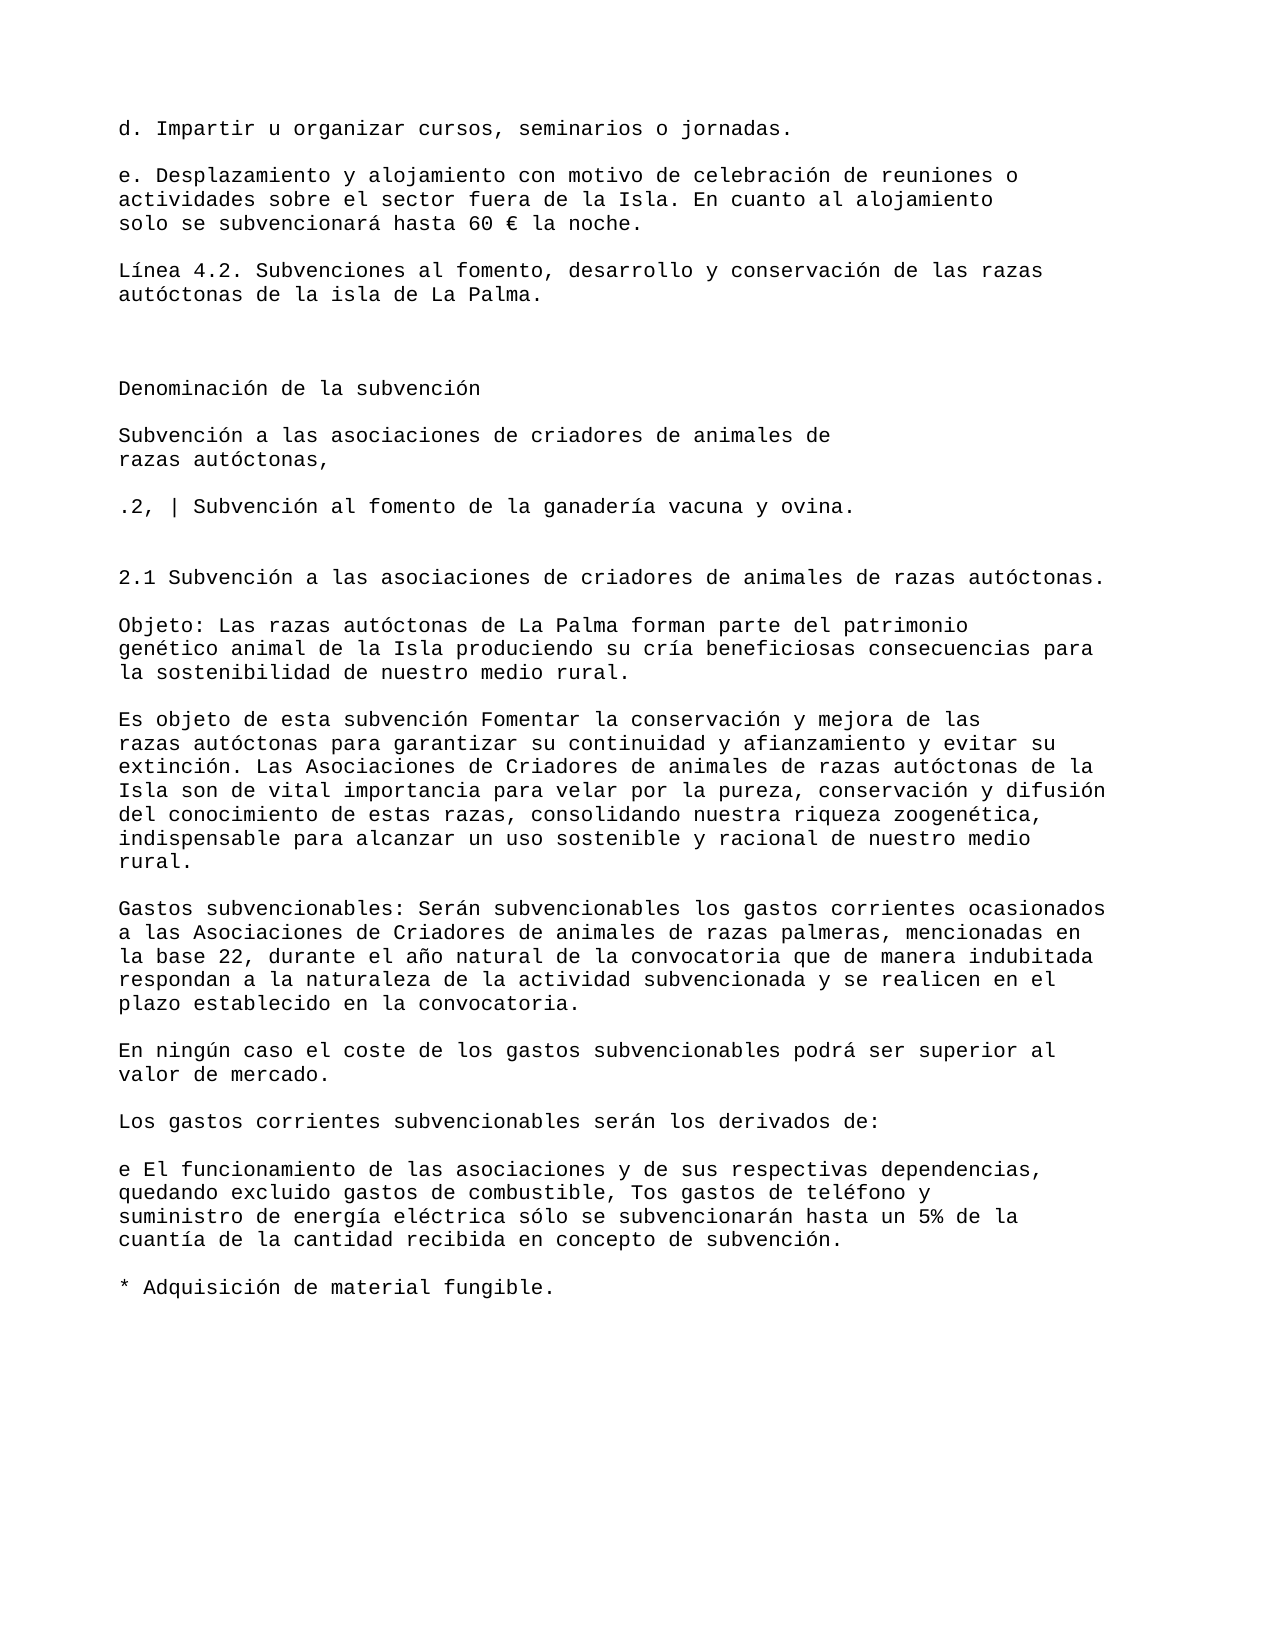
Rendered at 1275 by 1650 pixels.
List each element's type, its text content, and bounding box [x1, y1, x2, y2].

text e. Desplazamiento y alojamiento con motivo de celebración de reuniones o [118, 165, 1157, 189]
text suministro de energía eléctrica sólo se subvencionarán hasta un 5% de la [118, 1206, 1157, 1229]
text plazo establecido en la convocatoria. [118, 993, 1157, 1017]
text indispensable para alcanzar un uso sostenible y racional de nuestro medio [118, 827, 1157, 851]
text actividades sobre el sector fuera de la Isla. En cuanto al alojamiento [118, 189, 1157, 213]
text Los gastos corrientes subvencionables serán los derivados de: [118, 1111, 1157, 1135]
text .2, | Subvención al fomento de la ganadería vacuna y ovina. [118, 496, 1157, 520]
text Denominación de la subvención [118, 378, 1157, 402]
text 2.1 Subvención a las asociaciones de criadores de animales de razas autóctonas. [118, 567, 1157, 591]
text Es objeto de esta subvención Fomentar la conservación y mejora de las [118, 709, 1157, 733]
text rural. [118, 851, 1157, 875]
text Objeto: Las razas autóctonas de La Palma forman parte del patrimonio [118, 615, 1157, 638]
text solo se subvencionará hasta 60 € la noche. [118, 213, 1157, 236]
text valor de mercado. [118, 1064, 1157, 1088]
text quedando excluido gastos de combustible, Tos gastos de teléfono y [118, 1182, 1157, 1206]
text * Adquisición de material fungible. [118, 1277, 1157, 1300]
text cuantía de la cantidad recibida en concepto de subvención. [118, 1229, 1157, 1253]
text extinción. Las Asociaciones de Criadores de animales de razas autóctonas de la [118, 757, 1157, 780]
text genético animal de la Isla produciendo su cría beneficiosas consecuencias para [118, 638, 1157, 662]
text del conocimiento de estas razas, consolidando nuestra riqueza zoogenética, [118, 804, 1157, 827]
text respondan a la naturaleza de la actividad subvencionada y se realicen en el [118, 969, 1157, 993]
text e El funcionamiento de las asociaciones y de sus respectivas dependencias, [118, 1158, 1157, 1182]
text En ningún caso el coste de los gastos subvencionables podrá ser superior al [118, 1040, 1157, 1064]
text la base 22, durante el año natural de la convocatoria que de manera indubitada [118, 946, 1157, 969]
text autóctonas de la isla de La Palma. [118, 284, 1157, 307]
text razas autóctonas, [118, 449, 1157, 473]
text Subvención a las asociaciones de criadores de animales de [118, 426, 1157, 449]
text la sostenibilidad de nuestro medio rural. [118, 662, 1157, 686]
text d. Impartir u organizar cursos, seminarios o jornadas. [118, 118, 1157, 142]
text Gastos subvencionables: Serán subvencionables los gastos corrientes ocasionados [118, 898, 1157, 922]
text a las Asociaciones de Criadores de animales de razas palmeras, mencionadas en [118, 922, 1157, 946]
text Línea 4.2. Subvenciones al fomento, desarrollo y conservación de las razas [118, 260, 1157, 284]
text Isla son de vital importancia para velar por la pureza, conservación y difusión [118, 780, 1157, 804]
text razas autóctonas para garantizar su continuidad y afianzamiento y evitar su [118, 733, 1157, 757]
